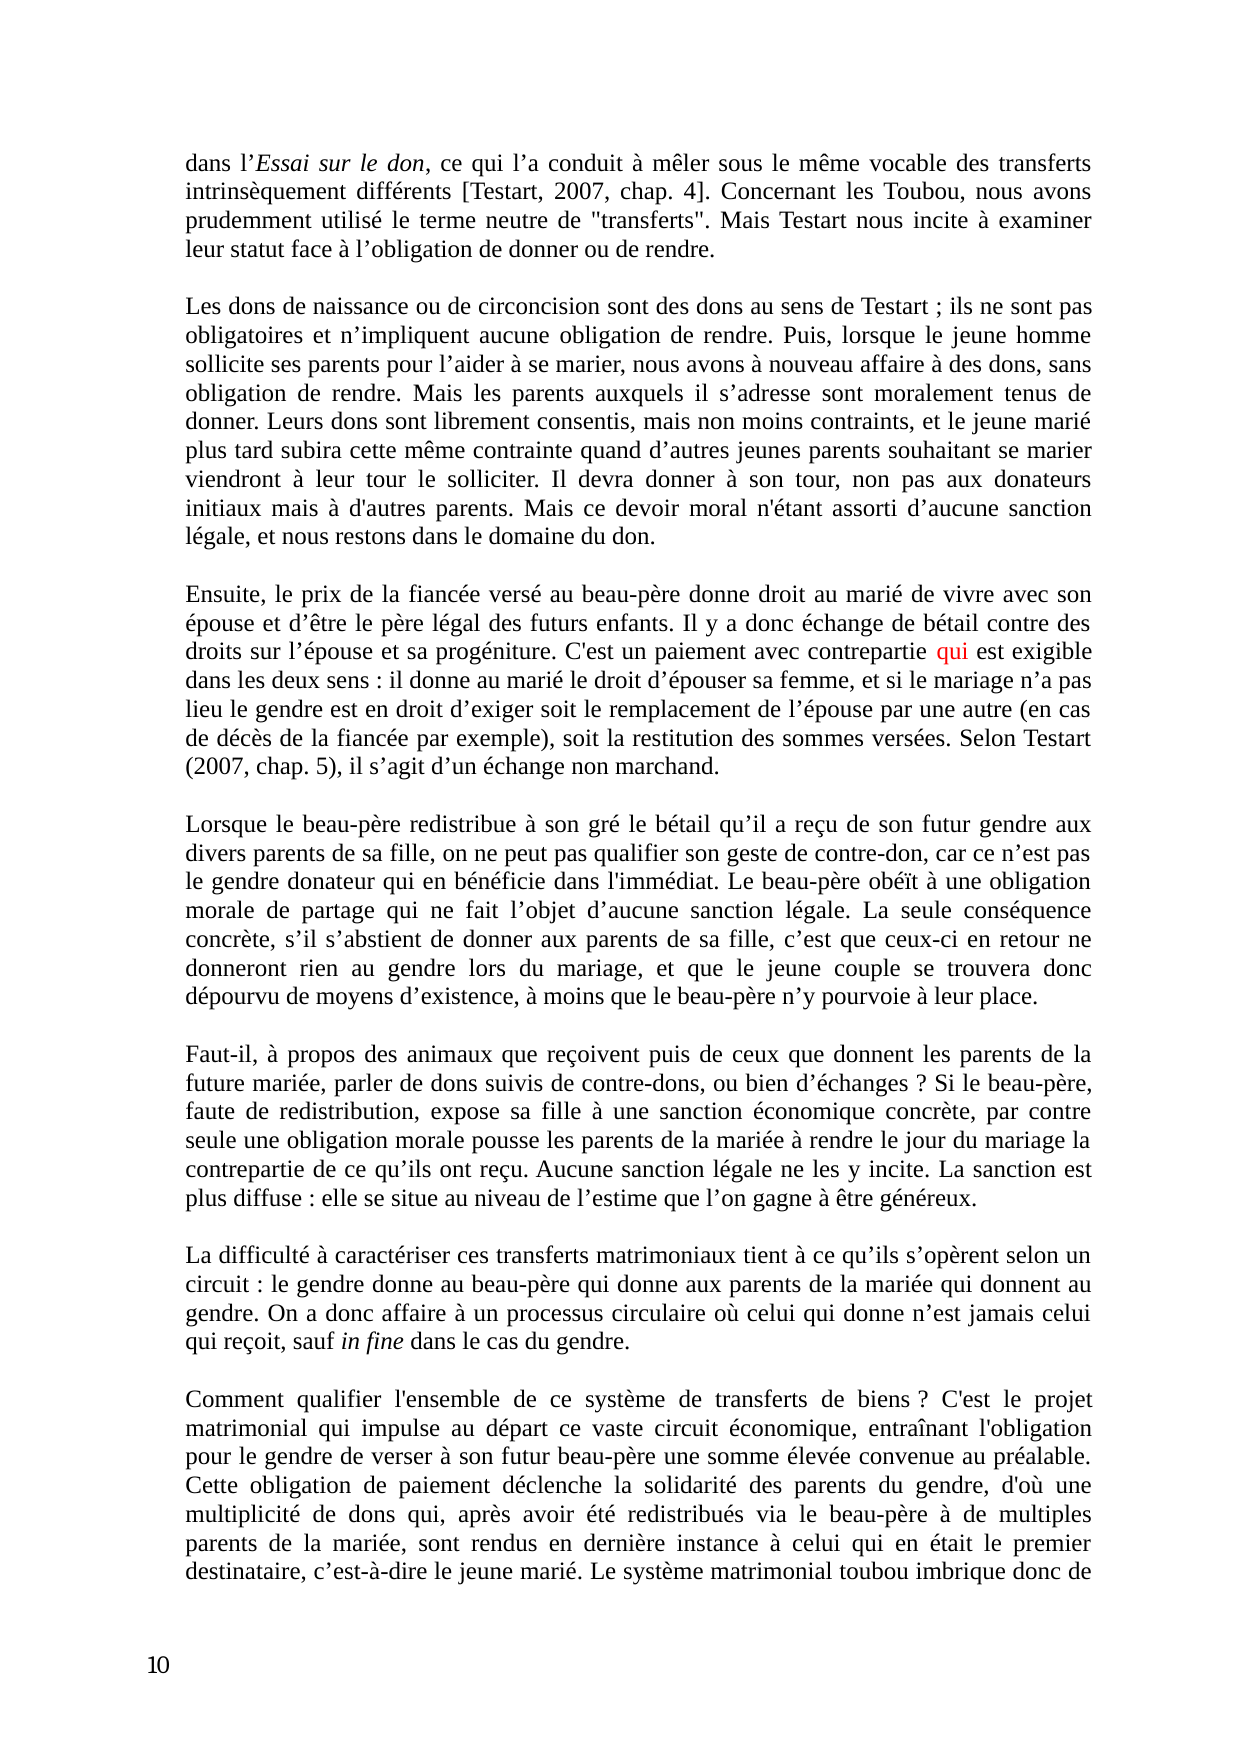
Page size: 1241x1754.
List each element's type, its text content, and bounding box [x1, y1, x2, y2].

text dans l’Essai sur le don, ce qui l’a conduit à mêler sous le même vocable des transferts intrinsèquement différents [Testart, 2007, chap. 4]. Concernant les Toubou, nous avons prudemment utilisé le terme neutre de "transferts". Mais Testart nous incite à examiner leur statut face à l’obligation de donner ou de rendre. [185, 148, 1093, 263]
text Les dons de naissance ou de circoncision sont des dons au sens de Testart ; ils ne sont pas obligatoires et n’impliquent aucune obligation de rendre. Puis, lorsque le jeune homme sollicite ses parents pour l’aider à se marier, nous avons à nouveau affaire à des dons, sans obligation de rendre. Mais les parents auxquels il s’adresse sont moralement tenus de donner. Leurs dons sont librement consentis, mais non moins contraints, et le jeune marié plus tard subira cette même contrainte quand d’autres jeunes parents souhaitant se marier viendront à leur tour le solliciter. Il devra donner à son tour, non pas aux donateurs initiaux mais à d'autres parents. Mais ce devoir moral n'étant assorti d’aucune sanction légale, et nous restons dans le domaine du don. [185, 291, 1093, 550]
text Faut-il, à propos des animaux que reçoivent puis de ceux que donnent les parents de la future mariée, parler de dons suivis de contre-dons, ou bien d’échanges ? Si le beau-père, faute de redistribution, expose sa fille à une sanction économique concrète, par contre seule une obligation morale pousse les parents de la mariée à rendre le jour du mariage la contrepartie de ce qu’ils ont reçu. Aucune sanction légale ne les y incite. La sanction est plus diffuse : elle se situe au niveau de l’estime que l’on gagne à être généreux. [185, 1039, 1093, 1211]
text La difficulté à caractériser ces transferts matrimoniaux tient à ce qu’ils s’opèrent selon un circuit : le gendre donne au beau-père qui donne aux parents de la mariée qui donnent au gendre. On a donc affaire à un processus circulaire où celui qui donne n’est jamais celui qui reçoit, sauf in fine dans le cas du gendre. [185, 1240, 1093, 1355]
text Comment qualifier l'ensemble de ce système de transferts de biens ? C'est le projet matrimonial qui impulse au départ ce vaste circuit économique, entraînant l'obligation pour le gendre de verser à son futur beau-père une somme élevée convenue au préalable. Cette obligation de paiement déclenche la solidarité des parents du gendre, d'où une multiplicité de dons qui, après avoir été redistribués via le beau-père à de multiples parents de la mariée, sont rendus en dernière instance à celui qui en était le premier destinataire, c’est-à-dire le jeune marié. Le système matrimonial toubou imbrique donc de [185, 1384, 1093, 1585]
text Ensuite, le prix de la fiancée versé au beau-père donne droit au marié de vivre avec son épouse et d’être le père légal des futurs enfants. Il y a donc échange de bétail contre des droits sur l’épouse et sa progéniture. C'est un paiement avec contrepartie qui est exigible dans les deux sens : il donne au marié le droit d’épouser sa femme, et si le mariage n’a pas lieu le gendre est en droit d’exiger soit le remplacement de l’épouse par une autre (en cas de décès de la fiancée par exemple), soit la restitution des sommes versées. Selon Testart (2007, chap. 5), il s’agit d’un échange non marchand. [185, 579, 1093, 780]
text Lorsque le beau-père redistribue à son gré le bétail qu’il a reçu de son futur gendre aux divers parents de sa fille, on ne peut pas qualifier son geste de contre-don, car ce n’est pas le gendre donateur qui en bénéficie dans l'immédiat. Le beau-père obéït à une obligation morale de partage qui ne fait l’objet d’aucune sanction légale. La seule conséquence concrète, s’il s’abstient de donner aux parents de sa fille, c’est que ceux-ci en retour ne donneront rien au gendre lors du mariage, et que le jeune couple se trouvera donc dépourvu de moyens d’existence, à moins que le beau-père n’y pourvoie à leur place. [185, 809, 1093, 1010]
